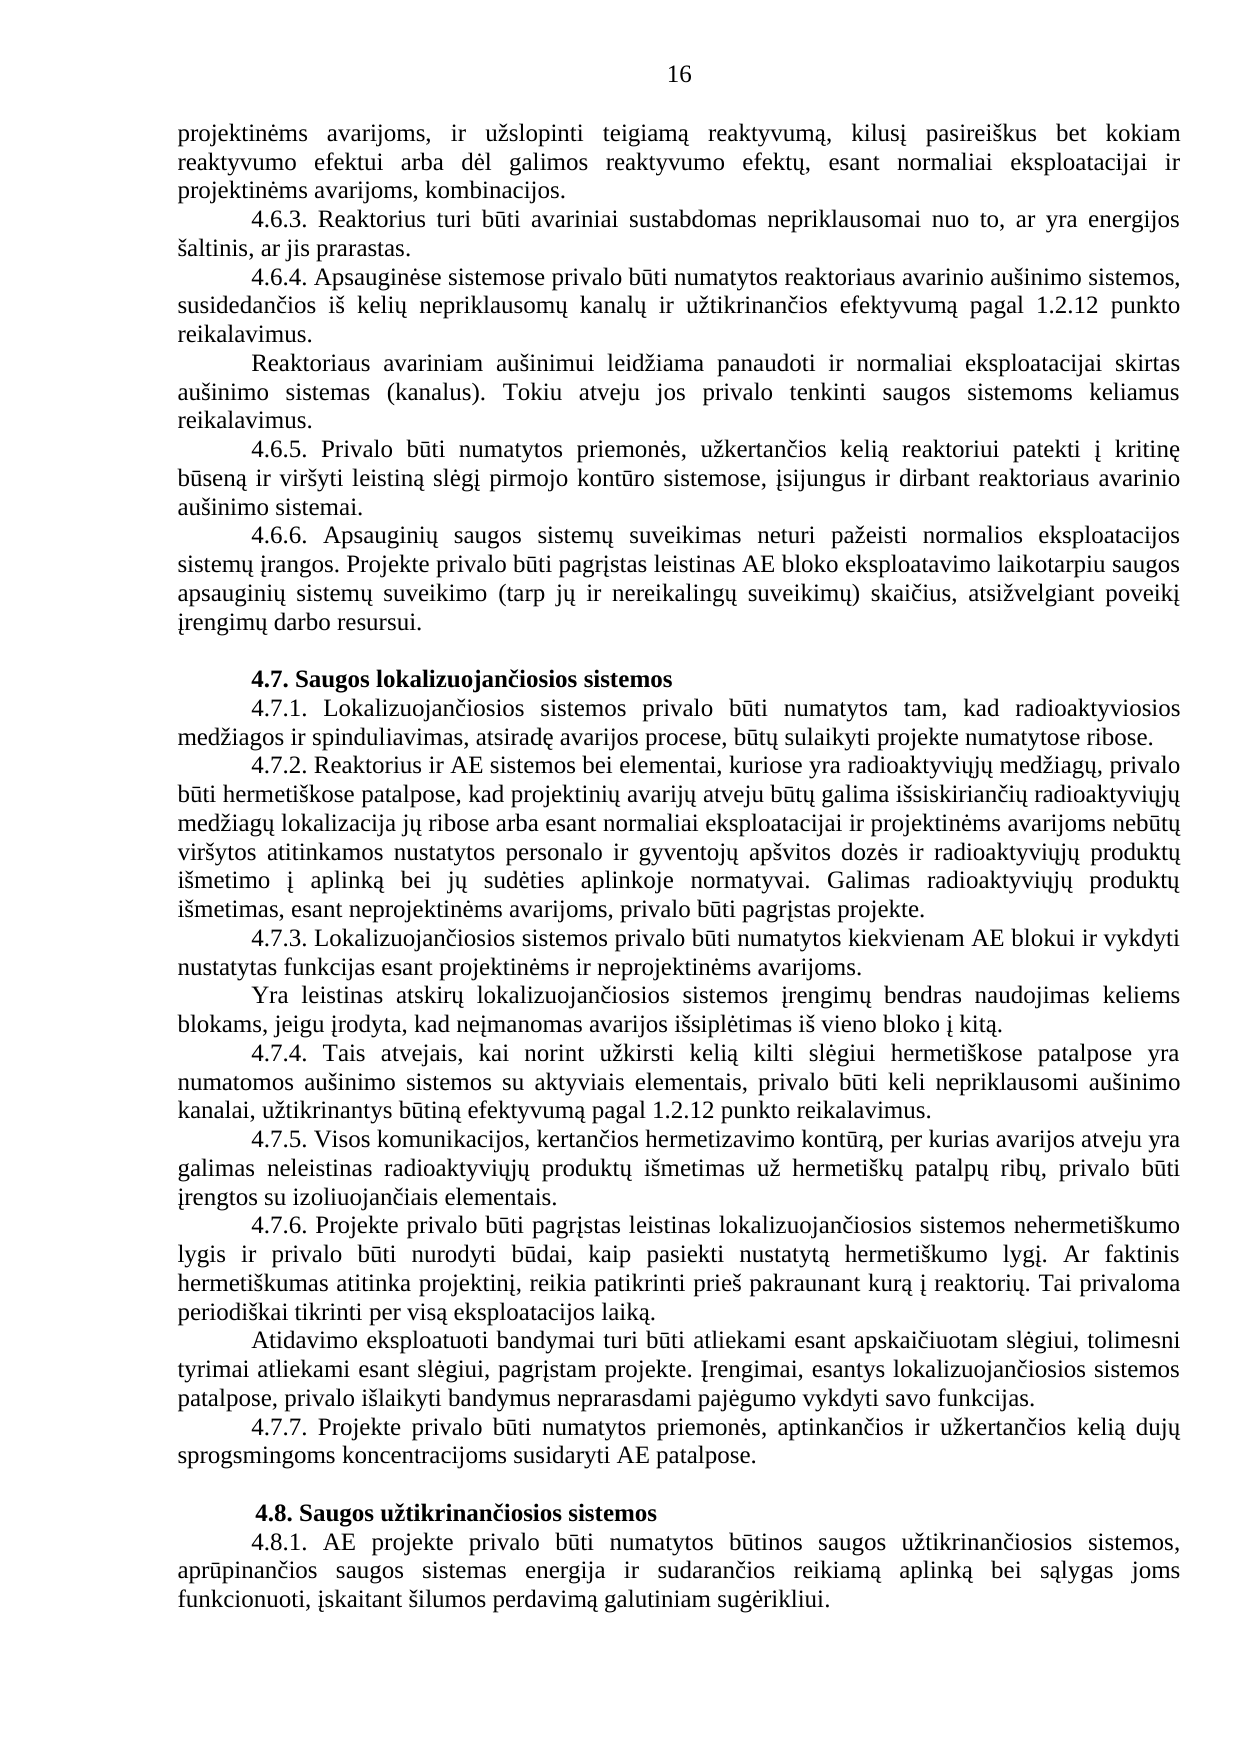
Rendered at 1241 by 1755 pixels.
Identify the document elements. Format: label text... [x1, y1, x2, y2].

text 4.6.5. Privalo būti numatytos priemonės, užkertančios kelią reaktoriui patekti į kritinę būseną ir viršyti leistiną slėgį pirmojo kontūro sistemose, įsijungus ir dirbant reaktoriaus avarinio aušinimo sistemai. [177, 434, 1181, 521]
text Reaktoriaus avariniam aušinimui leidžiama panaudoti ir normaliai eksploatacijai skirtas aušinimo sistemas (kanalus). Tokiu atveju jos privalo tenkinti saugos sistemoms keliamus reikalavimus. [177, 348, 1181, 434]
text 4.7.7. Projekte privalo būti numatytos priemonės, aptinkančios ir užkertančios kelią dujų sprogsmingoms koncentracijoms susidaryti AE patalpose. [177, 1412, 1181, 1469]
text 4.6.3. Reaktorius turi būti avariniai sustabdomas nepriklausomai nuo to, ar yra energijos šaltinis, ar jis prarastas. [177, 204, 1181, 262]
text Atidavimo eksploatuoti bandymai turi būti atliekami esant apskaičiuotam slėgiui, tolimesni tyrimai atliekami esant slėgiui, pagrįstam projekte. Įrengimai, esantys lokalizuojančiosios sistemos patalpose, privalo išlaikyti bandymus neprarasdami pajėgumo vykdyti savo funkcijas. [177, 1326, 1181, 1412]
text projektinėms avarijoms, ir užslopinti teigiamą reaktyvumą, kilusį pasireiškus bet kokiam reaktyvumo efektui arba dėl galimos reaktyvumo efektų, esant normaliai eksploatacijai ir projektinėms avarijoms, kombinacijos. [177, 118, 1181, 204]
text 4.8.1. AE projekte privalo būti numatytos būtinos saugos užtikrinančiosios sistemos, aprūpinančios saugos sistemas energija ir sudarančios reikiamą aplinką bei sąlygas joms funkcionuoti, įskaitant šilumos perdavimą galutiniam sugėrikliui. [177, 1527, 1181, 1613]
text 4.7.3. Lokalizuojančiosios sistemos privalo būti numatytos kiekvienam AE blokui ir vykdyti nustatytas funkcijas esant projektinėms ir neprojektinėms avarijoms. [177, 923, 1181, 981]
text 4.7. Saugos lokalizuojančiosios sistemos [177, 664, 1181, 693]
text 4.7.4. Tais atvejais, kai norint užkirsti kelią kilti slėgiui hermetiškose patalpose yra numatomos aušinimo sistemos su aktyviais elementais, privalo būti keli nepriklausomi aušinimo kanalai, užtikrinantys būtiną efektyvumą pagal 1.2.12 punkto reikalavimus. [177, 1038, 1181, 1124]
text 4.8. Saugos užtikrinančiosios sistemos [177, 1498, 1181, 1527]
text 4.7.2. Reaktorius ir AE sistemos bei elementai, kuriose yra radioaktyviųjų medžiagų, privalo būti hermetiškose patalpose, kad projektinių avarijų atveju būtų galima išsiskiriančių radioaktyviųjų medžiagų lokalizacija jų ribose arba esant normaliai eksploatacijai ir projektinėms avarijoms nebūtų viršytos atitinkamos nustatytos personalo ir gyventojų apšvitos dozės ir radioaktyviųjų produktų išmetimo į aplinką bei jų sudėties aplinkoje normatyvai. Galimas radioaktyviųjų produktų išmetimas, esant neprojektinėms avarijoms, privalo būti pagrįstas projekte. [177, 751, 1181, 923]
text 4.6.4. Apsauginėse sistemose privalo būti numatytos reaktoriaus avarinio aušinimo sistemos, susidedančios iš kelių nepriklausomų kanalų ir užtikrinančios efektyvumą pagal 1.2.12 punkto reikalavimus. [177, 262, 1181, 348]
text Yra leistinas atskirų lokalizuojančiosios sistemos įrengimų bendras naudojimas keliems blokams, jeigu įrodyta, kad neįmanomas avarijos išsiplėtimas iš vieno bloko į kitą. [177, 981, 1181, 1038]
text 4.7.6. Projekte privalo būti pagrįstas leistinas lokalizuojančiosios sistemos nehermetiškumo lygis ir privalo būti nurodyti būdai, kaip pasiekti nustatytą hermetiškumo lygį. Ar faktinis hermetiškumas atitinka projektinį, reikia patikrinti prieš pakraunant kurą į reaktorių. Tai privaloma periodiškai tikrinti per visą eksploatacijos laiką. [177, 1211, 1181, 1326]
text 4.6.6. Apsauginių saugos sistemų suveikimas neturi pažeisti normalios eksploatacijos sistemų įrangos. Projekte privalo būti pagrįstas leistinas AE bloko eksploatavimo laikotarpiu saugos apsauginių sistemų suveikimo (tarp jų ir nereikalingų suveikimų) skaičius, atsižvelgiant poveikį įrengimų darbo resursui. [177, 521, 1181, 636]
text 4.7.1. Lokalizuojančiosios sistemos privalo būti numatytos tam, kad radioaktyviosios medžiagos ir spinduliavimas, atsiradę avarijos procese, būtų sulaikyti projekte numatytose ribose. [177, 693, 1181, 751]
text 4.7.5. Visos komunikacijos, kertančios hermetizavimo kontūrą, per kurias avarijos atveju yra galimas neleistinas radioaktyviųjų produktų išmetimas už hermetiškų patalpų ribų, privalo būti įrengtos su izoliuojančiais elementais. [177, 1124, 1181, 1211]
